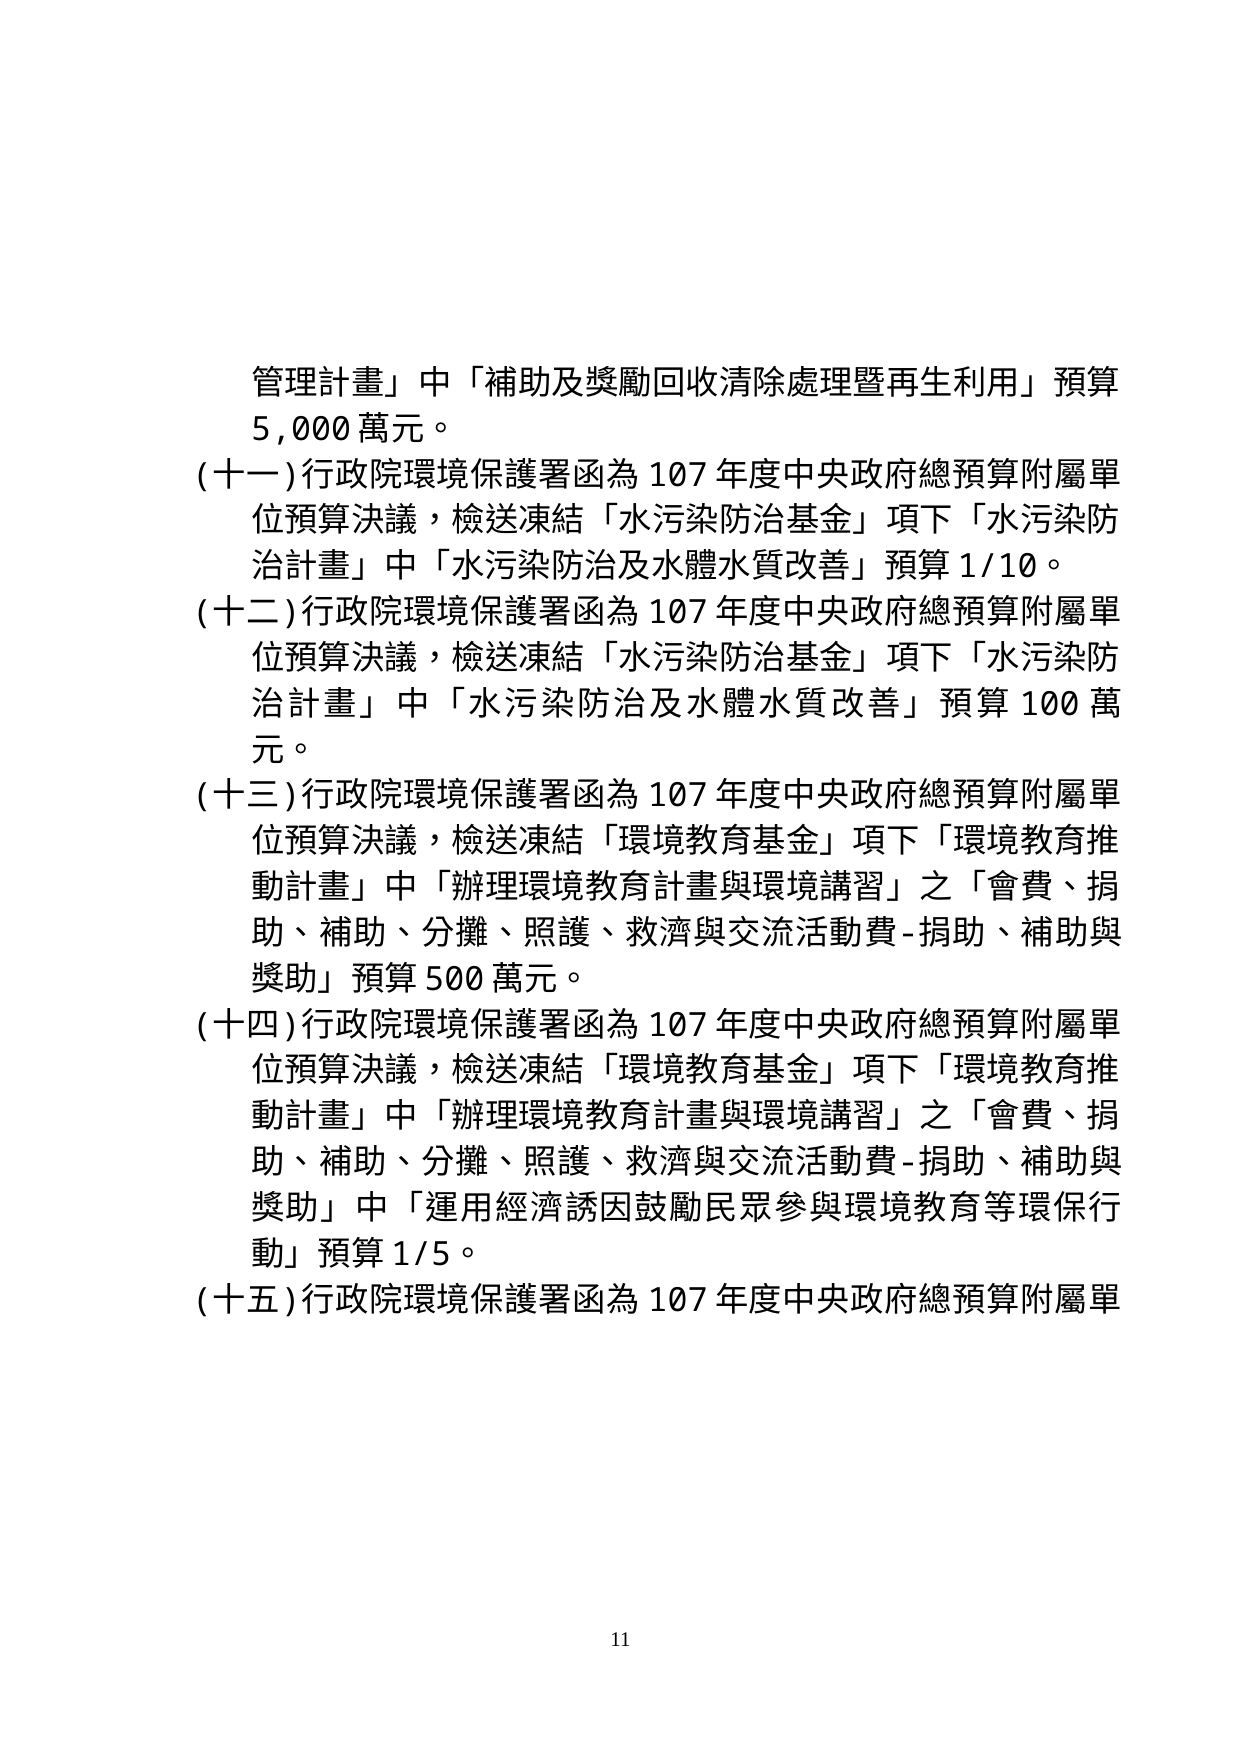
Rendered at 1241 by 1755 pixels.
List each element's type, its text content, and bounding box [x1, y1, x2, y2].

text (十四)行政院環境保護署函為107年度中央政府總預算附屬單位預算決議，檢送凍結「環境教育基金」項下「環境教育推動計畫」中「辦理環境教育計畫與環境講習」之「會費、捐助、補助、分攤、照護、救濟與交流活動費-捐助、補助與獎助」中「運用經濟誘因鼓勵民眾參與環境教育等環保行動」預算1/5。 [192, 999, 1122, 1274]
text (十一)行政院環境保護署函為107年度中央政府總預算附屬單位預算決議，檢送凍結「水污染防治基金」項下「水污染防治計畫」中「水污染防治及水體水質改善」預算1/10。 [192, 449, 1122, 587]
text (十二)行政院環境保護署函為107年度中央政府總預算附屬單位預算決議，檢送凍結「水污染防治基金」項下「水污染防治計畫」中「水污染防治及水體水質改善」預算100萬元。 [192, 587, 1122, 770]
text (十三)行政院環境保護署函為107年度中央政府總預算附屬單位預算決議，檢送凍結「環境教育基金」項下「環境教育推動計畫」中「辦理環境教育計畫與環境講習」之「會費、捐助、補助、分攤、照護、救濟與交流活動費-捐助、補助與獎助」預算500萬元。 [192, 770, 1122, 999]
text 管理計畫」中「補助及獎勵回收清除處理暨再生利用」預算5,000萬元。 [192, 358, 1122, 449]
text (十五)行政院環境保護署函為107年度中央政府總預算附屬單 [192, 1274, 1122, 1320]
